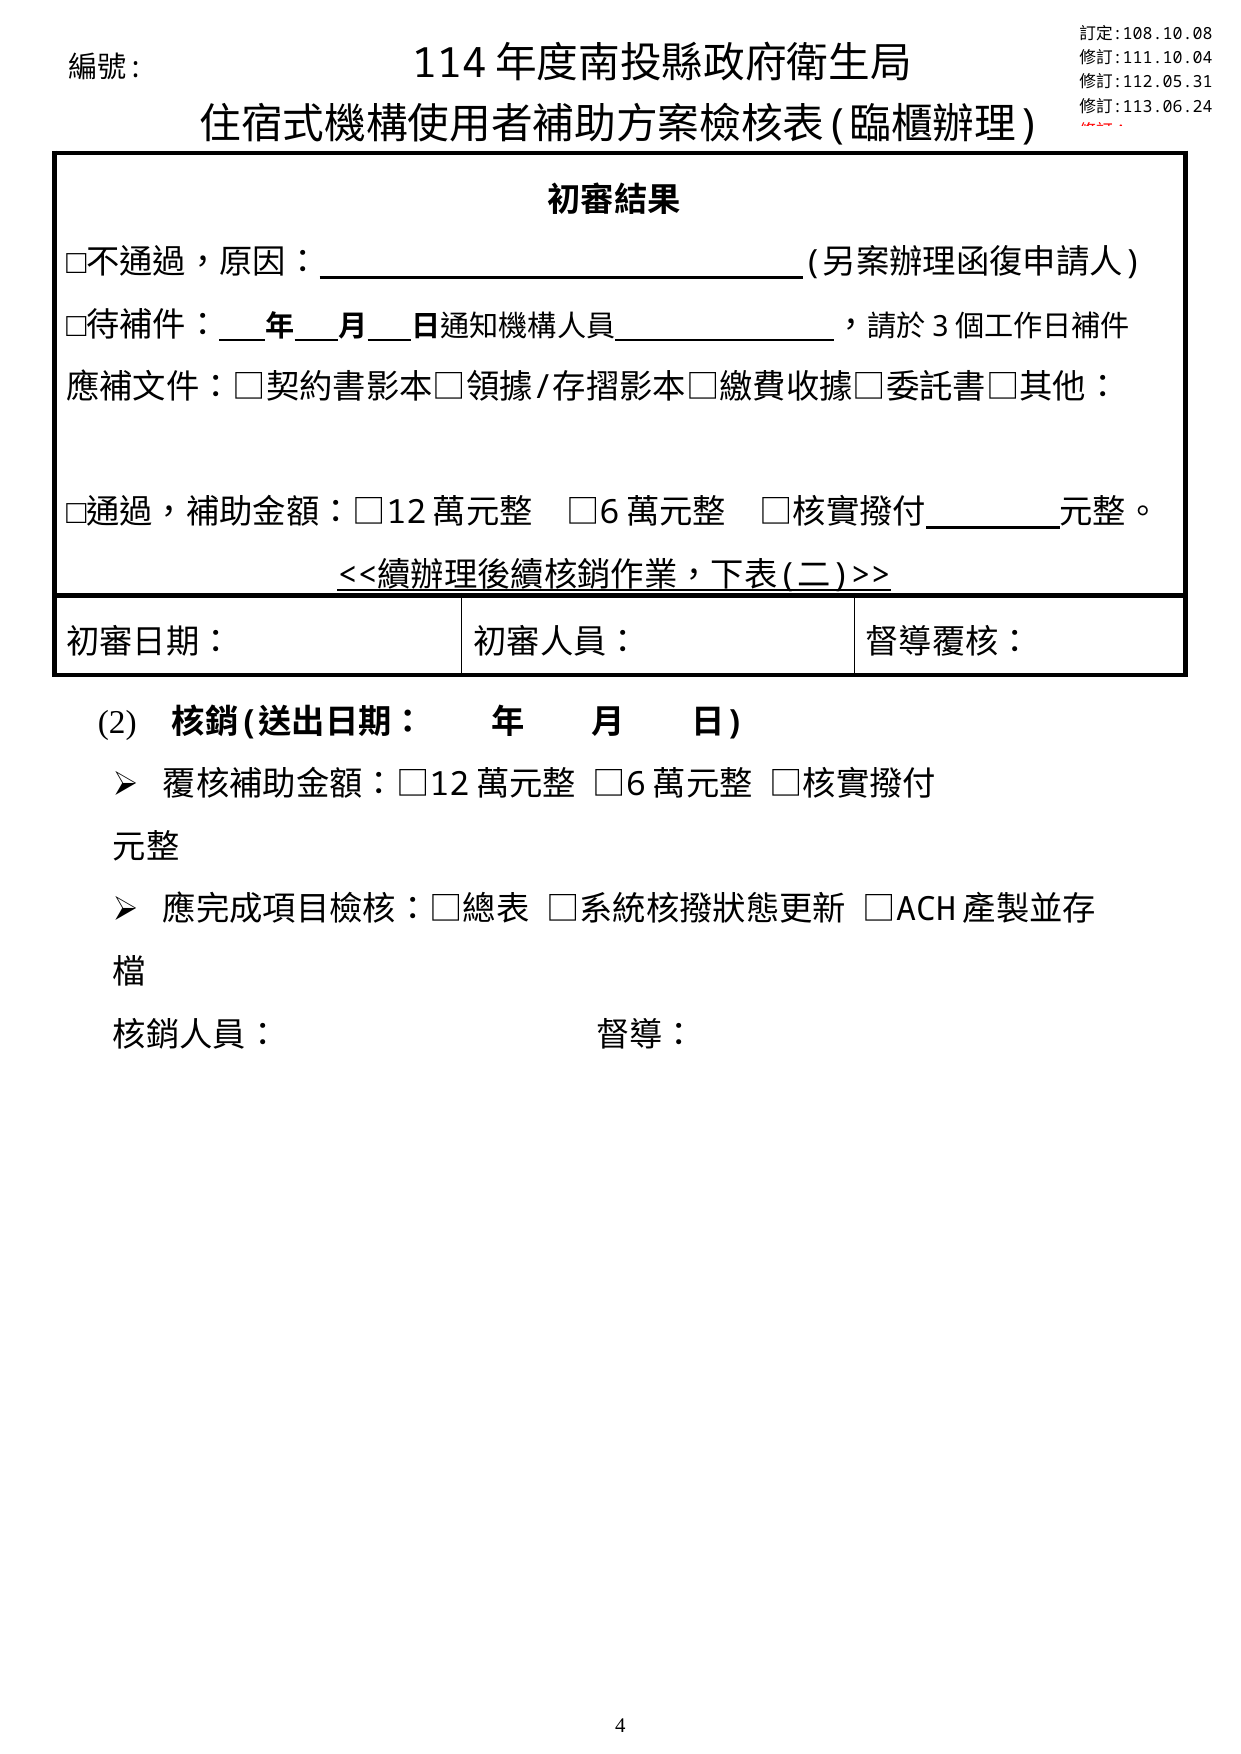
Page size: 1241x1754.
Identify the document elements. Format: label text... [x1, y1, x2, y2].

table_cell 初審日期： [57, 598, 461, 673]
table_cell 初審結果 □不通過，原因： (另案辦理函復申請人) □待補件： 年 月 日通知機構人員 ，請於3個工作日補件 應補文件：□契約書影本□領據/存摺影本□繳費收據□委託書□其他： □通過，補助金額：□12萬元整 □6萬元整 □核實撥付 元整。 <<續辦理後續核銷作業，下表(二)>> [57, 155, 1183, 593]
table_cell 初審人員： [462, 598, 854, 673]
table_cell 督導覆核： [855, 598, 1183, 673]
list 核銷(送出日期： 年 月 日) [98, 677, 1115, 740]
list 覆核補助金額：□12萬元整 □6萬元整 □核實撥付 元整 [112, 740, 1181, 865]
text 核銷人員： 督導： [112, 990, 1128, 1052]
list 應完成項目檢核：□總表 □系統核撥狀態更新 □ACH產製並存檔 [112, 865, 1115, 990]
